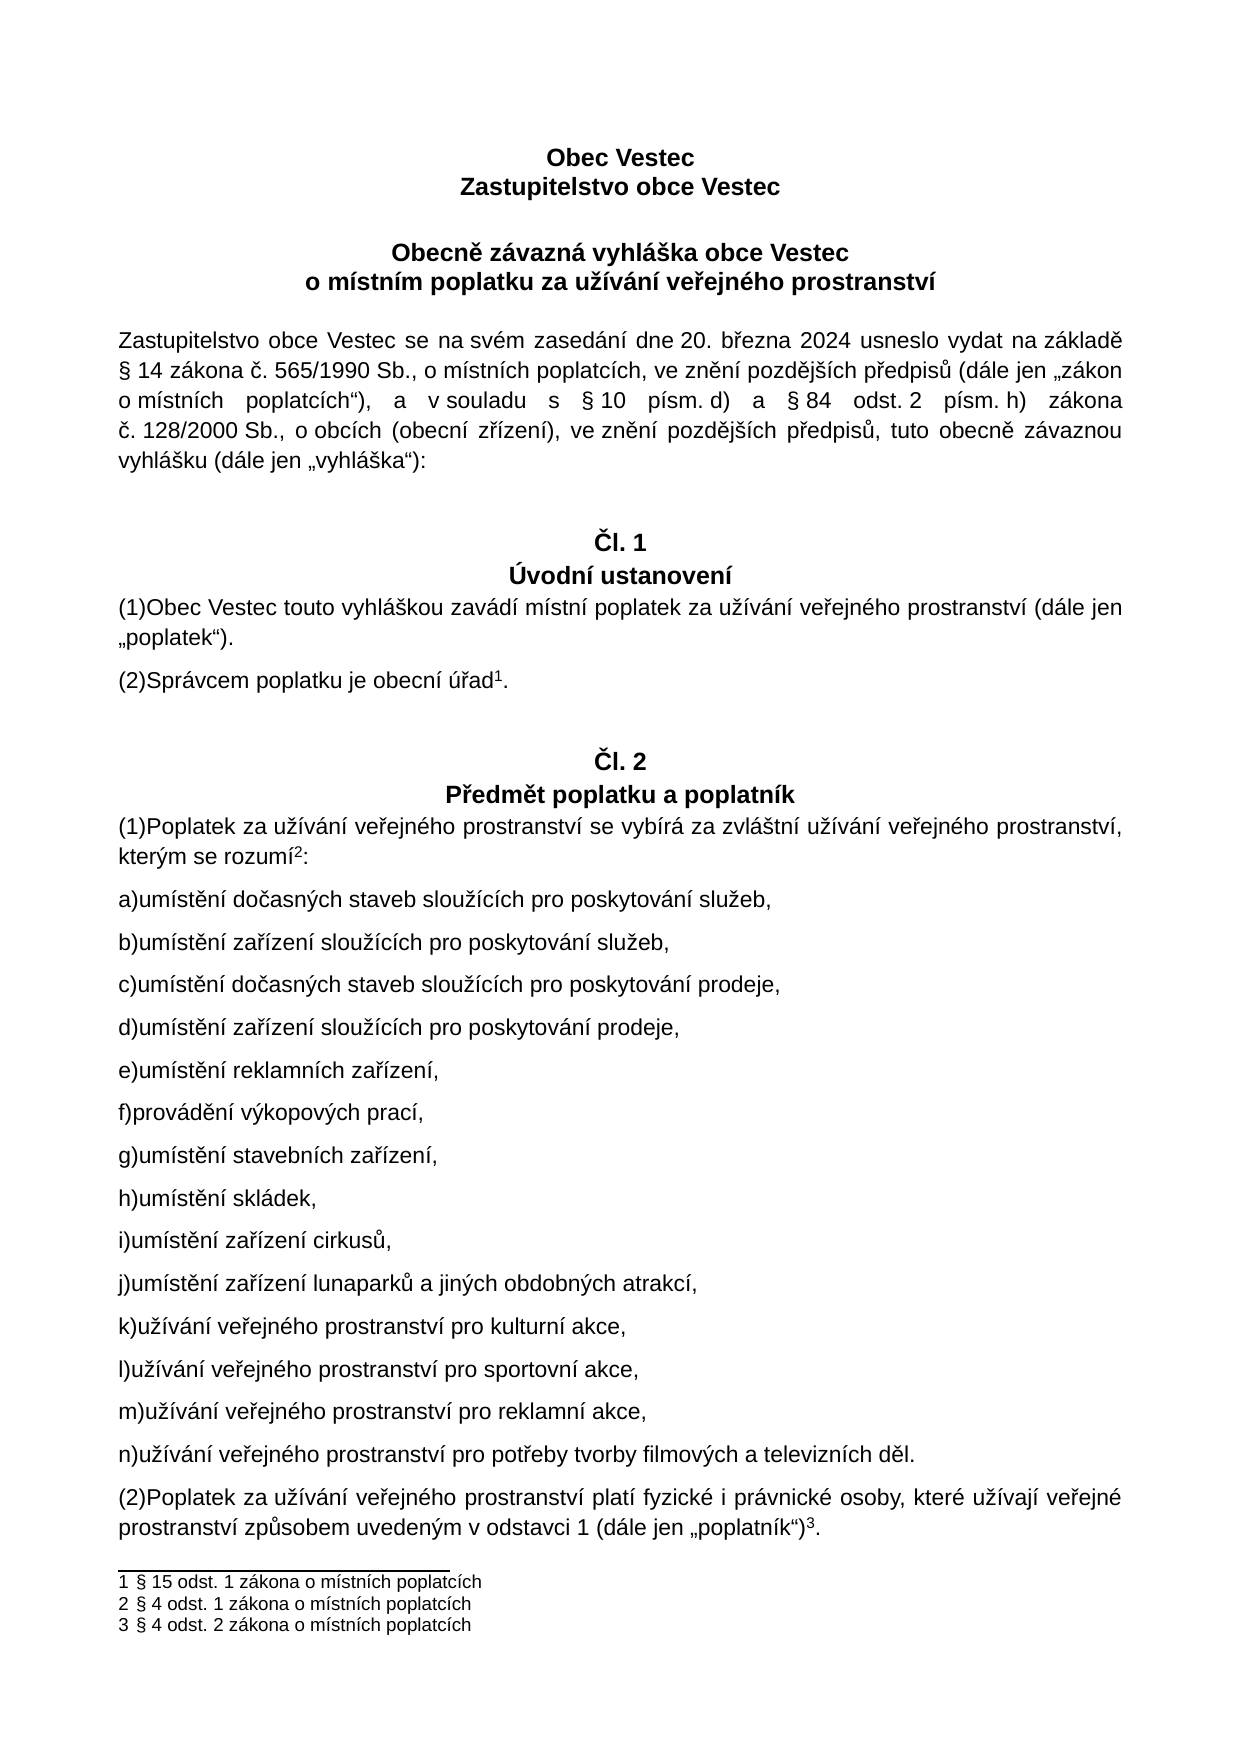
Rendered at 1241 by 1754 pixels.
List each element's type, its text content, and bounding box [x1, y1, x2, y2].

list Poplatek za užívání veřejného prostranství platí fyzické i právnické osoby, které užívají veřejné prostranství způsobem uvedeným v odstavci 1 (dále jen „poplatník“). [118, 1484, 1122, 1540]
subtitle Obecně závazná vyhláška obce Vestec o místním poplatku za užívání veřejného prostranství [118, 238, 1122, 295]
list Správcem poplatku je obecní úřad. [118, 667, 1122, 693]
text Obec Vestec Zastupitelstvo obce Vestec [118, 143, 1122, 201]
text Zastupitelstvo obce Vestec se na svém zasedání dne 20. března 2024 usneslo vydat na základě § 14 zákona č. 565/1990 Sb., o místních poplatcích, ve znění pozdějších předpisů (dále jen „zákon o místních poplatcích“), a v souladu s § 10 písm. d) a § 84 odst. 2 písm. h) zákona č. 128/2000 Sb., o obcích (obecní zřízení), ve znění pozdějších předpisů, tuto obecně závaznou vyhlášku (dále jen „vyhláška“): [118, 327, 1122, 474]
list umístění skládek, [118, 1185, 1122, 1211]
list umístění stavebních zařízení, [118, 1142, 1122, 1168]
list užívání veřejného prostranství pro sportovní akce, [118, 1356, 1122, 1382]
list umístění reklamních zařízení, [118, 1057, 1122, 1083]
list užívání veřejného prostranství pro reklamní akce, [118, 1398, 1122, 1425]
list § 4 odst. 2 zákona o místních poplatcích [118, 1614, 1122, 1635]
list Obec Vestec touto vyhláškou zavádí místní poplatek za užívání veřejného prostranství (dále jen „poplatek“). [118, 594, 1122, 650]
list Poplatek za užívání veřejného prostranství se vybírá za zvláštní užívání veřejného prostranství, kterým se rozumí: [118, 813, 1122, 869]
list umístění dočasných staveb sloužících pro poskytování prodeje, [118, 971, 1122, 998]
list § 4 odst. 1 zákona o místních poplatcích [118, 1592, 1122, 1614]
list provádění výkopových prací, [118, 1099, 1122, 1126]
list § 15 odst. 1 zákona o místních poplatcích [118, 1571, 1122, 1592]
subtitle Čl. 2 Předmět poplatku a poplatník [118, 747, 1122, 809]
list umístění zařízení sloužících pro poskytování služeb, [118, 928, 1122, 955]
list umístění zařízení lunaparků a jiných obdobných atrakcí, [118, 1270, 1122, 1297]
list umístění zařízení sloužících pro poskytování prodeje, [118, 1014, 1122, 1040]
list umístění dočasných staveb sloužících pro poskytování služeb, [118, 886, 1122, 912]
subtitle Čl. 1 Úvodní ustanovení [118, 528, 1122, 589]
list užívání veřejného prostranství pro kulturní akce, [118, 1313, 1122, 1339]
list užívání veřejného prostranství pro potřeby tvorby filmových a televizních děl. [118, 1441, 1122, 1467]
list umístění zařízení cirkusů, [118, 1227, 1122, 1254]
